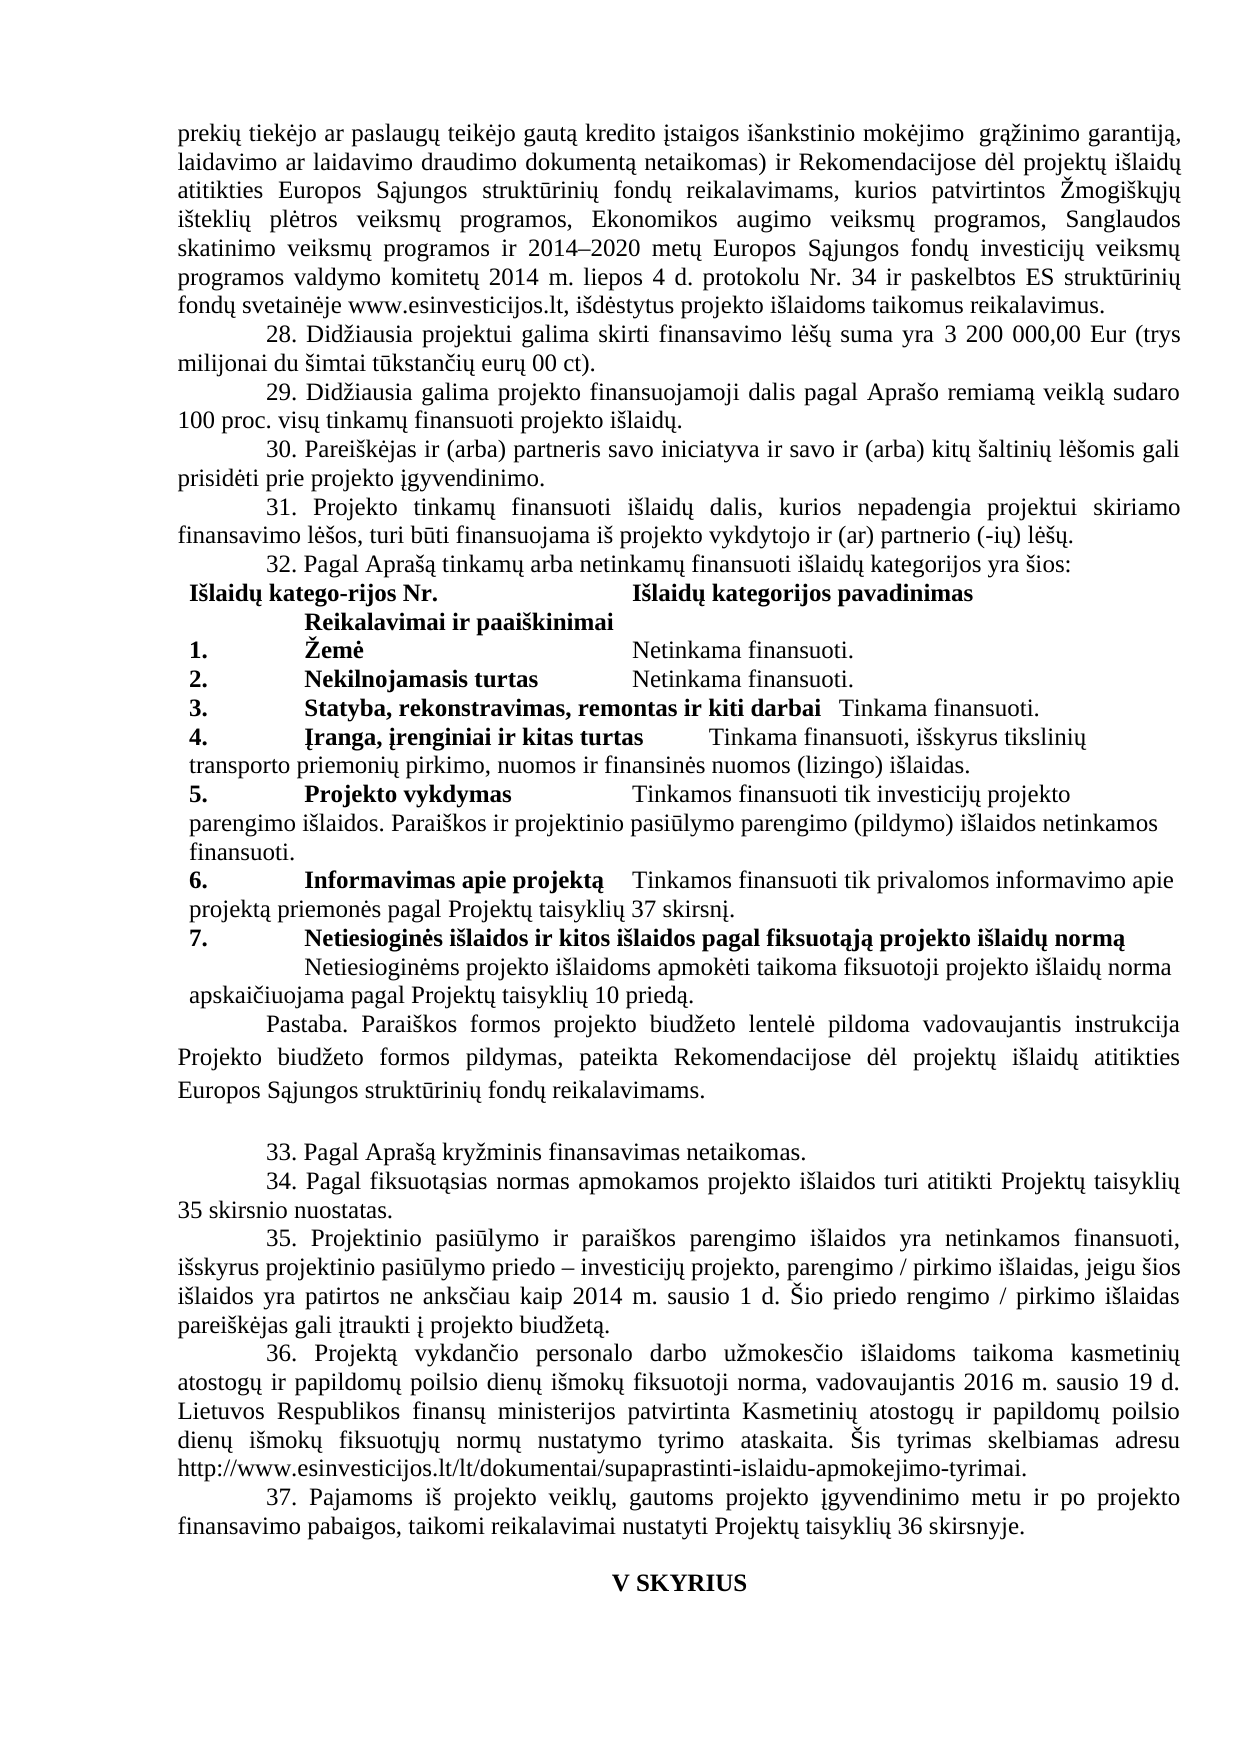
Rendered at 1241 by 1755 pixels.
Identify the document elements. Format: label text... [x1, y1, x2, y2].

text 7. Netiesioginės išlaidos ir kitos išlaidos pagal fiksuotąją projekto išlaidų normą Netiesioginėms projekto išlaidoms apmokėti taikoma fiksuotoji projekto išlaidų norma apskaičiuojama pagal Projektų taisyklių 10 priedą. [189, 923, 1181, 1009]
text 1. Žemė Netinkama finansuoti. [189, 636, 1181, 664]
text V SKYRIUS [177, 1568, 1181, 1597]
text 6. Informavimas apie projektą Tinkamos finansuoti tik privalomos informavimo apie projektą priemonės pagal Projektų taisyklių 37 skirsnį. [189, 866, 1181, 923]
text 36. Projektą vykdančio personalo darbo užmokesčio išlaidoms taikoma kasmetinių atostogų ir papildomų poilsio dienų išmokų fiksuotoji norma, vadovaujantis 2016 m. sausio 19 d. Lietuvos Respublikos finansų ministerijos patvirtinta Kasmetinių atostogų ir papildomų poilsio dienų išmokų fiksuotųjų normų nustatymo tyrimo ataskaita. Šis tyrimas skelbiamas adresu http://www.esinvesticijos.lt/lt/dokumentai/supaprastinti-islaidu-apmokejimo-tyrimai. [177, 1338, 1181, 1482]
text prekių tiekėjo ar paslaugų teikėjo gautą kredito įstaigos išankstinio mokėjimo grąžinimo garantiją, laidavimo ar laidavimo draudimo dokumentą netaikomas) ir Rekomendacijose dėl projektų išlaidų atitikties Europos Sąjungos struktūrinių fondų reikalavimams, kurios patvirtintos Žmogiškųjų išteklių plėtros veiksmų programos, Ekonomikos augimo veiksmų programos, Sanglaudos skatinimo veiksmų programos ir 2014–2020 metų Europos Sąjungos fondų investicijų veiksmų programos valdymo komitetų 2014 m. liepos 4 d. protokolu Nr. 34 ir paskelbtos ES struktūrinių fondų svetainėje www.esinvesticijos.lt, išdėstytus projekto išlaidoms taikomus reikalavimus. [177, 118, 1181, 319]
text 3. Statyba, rekonstravimas, remontas ir kiti darbai Tinkama finansuoti. [189, 693, 1181, 722]
text 29. Didžiausia galima projekto finansuojamoji dalis pagal Aprašo remiamą veiklą sudaro 100 proc. visų tinkamų finansuoti projekto išlaidų. [177, 377, 1181, 434]
text 30. Pareiškėjas ir (arba) partneris savo iniciatyva ir savo ir (arba) kitų šaltinių lėšomis gali prisidėti prie projekto įgyvendinimo. [177, 434, 1181, 492]
text 5. Projekto vykdymas Tinkamos finansuoti tik investicijų projekto parengimo išlaidos. Paraiškos ir projektinio pasiūlymo parengimo (pildymo) išlaidos netinkamos finansuoti. [189, 779, 1181, 866]
text 32. Pagal Aprašą tinkamų arba netinkamų finansuoti išlaidų kategorijos yra šios: [177, 549, 1181, 578]
text 33. Pagal Aprašą kryžminis finansavimas netaikomas. [177, 1137, 1181, 1166]
text 34. Pagal fiksuotąsias normas apmokamos projekto išlaidos turi atitikti Projektų taisyklių 35 skirsnio nuostatas. [177, 1166, 1181, 1223]
text 2. Nekilnojamasis turtas Netinkama finansuoti. [189, 664, 1181, 693]
text Išlaidų katego-rijos Nr. Išlaidų kategorijos pavadinimas Reikalavimai ir paaiškinimai [189, 578, 1187, 636]
text Pastaba. Paraiškos formos projekto biudžeto lentelė pildoma vadovaujantis instrukcija Projekto biudžeto formos pildymas, pateikta Rekomendacijose dėl projektų išlaidų atitikties Europos Sąjungos struktūrinių fondų reikalavimams. [177, 1009, 1181, 1104]
text 35. Projektinio pasiūlymo ir paraiškos parengimo išlaidos yra netinkamos finansuoti, išskyrus projektinio pasiūlymo priedo – investicijų projekto, parengimo / pirkimo išlaidas, jeigu šios išlaidos yra patirtos ne anksčiau kaip 2014 m. sausio 1 d. Šio priedo rengimo / pirkimo išlaidas pareiškėjas gali įtraukti į projekto biudžetą. [177, 1223, 1181, 1338]
text 37. Pajamoms iš projekto veiklų, gautoms projekto įgyvendinimo metu ir po projekto finansavimo pabaigos, taikomi reikalavimai nustatyti Projektų taisyklių 36 skirsnyje. [177, 1482, 1181, 1540]
text 4. Įranga, įrenginiai ir kitas turtas Tinkama finansuoti, išskyrus tikslinių transporto priemonių pirkimo, nuomos ir finansinės nuomos (lizingo) išlaidas. [189, 722, 1181, 779]
text 28. Didžiausia projektui galima skirti finansavimo lėšų suma yra 3 200 000,00 Eur (trys milijonai du šimtai tūkstančių eurų 00 ct). [177, 319, 1181, 377]
text 31. Projekto tinkamų finansuoti išlaidų dalis, kurios nepadengia projektui skiriamo finansavimo lėšos, turi būti finansuojama iš projekto vykdytojo ir (ar) partnerio (-ių) lėšų. [177, 492, 1181, 549]
